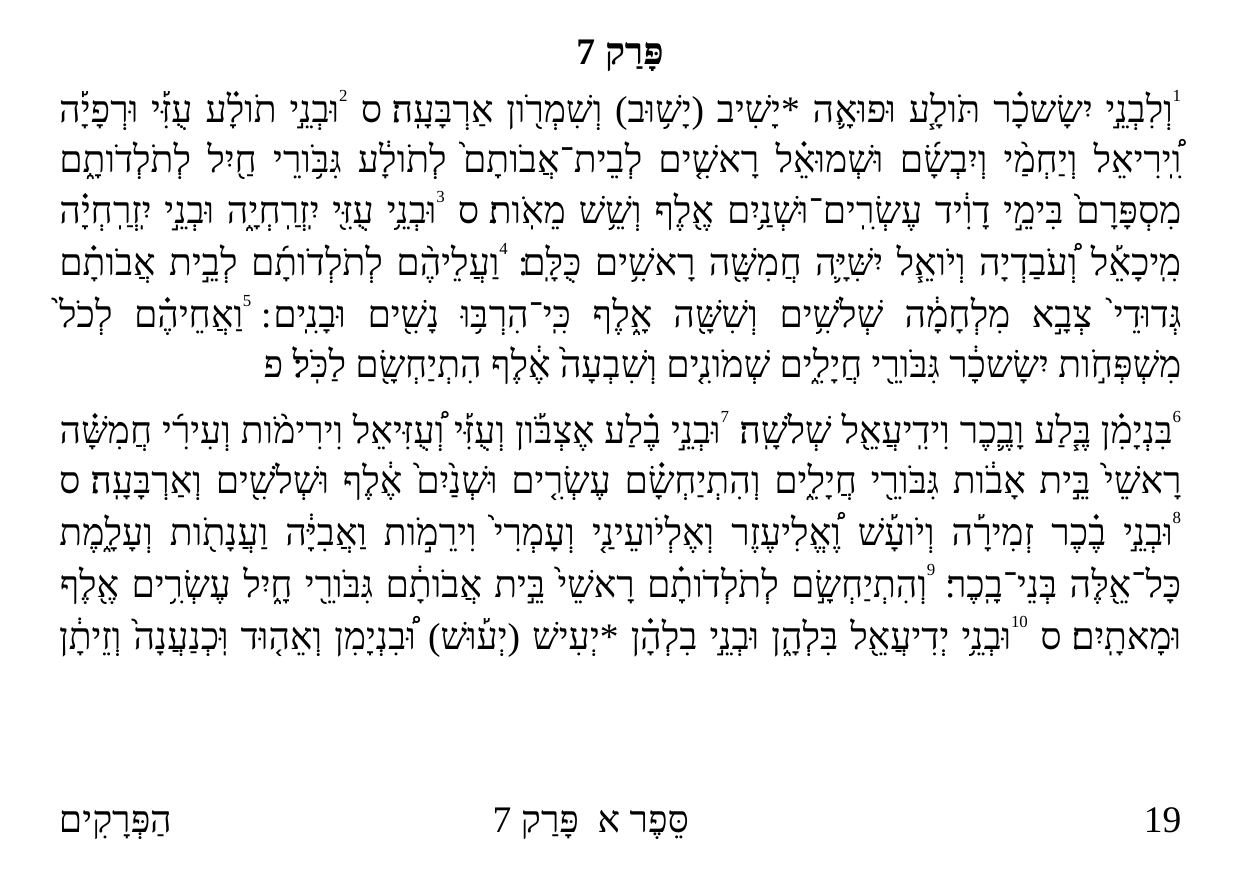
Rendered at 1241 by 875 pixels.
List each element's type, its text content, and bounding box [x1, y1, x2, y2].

subtitle פָּרַק 7 [29, 29, 1211, 73]
text 6בִּנְיָמִ֗ן בֶּ֧לַע וָבֶ֛כֶר וִידִֽיעֲאֵ֖ל שְׁלֹשָֽׁה׃ 7וּבְנֵ֣י בֶ֗לַע אֶצְבֹּ֡ון וְעֻזִּ֡י וְ֠עֻזִּיאֵל וִירִימֹ֨ות וְעִירִ֜י חֲמִשָּׁ֗ה רָאשֵׁי֙ בֵּ֣ית אָבֹ֔ות גִּבֹּורֵ֖י חֲיָלִ֑ים וְהִתְיַחְשָׂ֗ם עֶשְׂרִ֤ים וּשְׁנַ֙יִם֙ אֶ֔לֶף וּשְׁלֹשִׁ֖ים וְאַרְבָּעָֽה׃ ס 8וּבְנֵ֣י בֶ֗כֶר זְמִירָ֡ה וְיֹועָ֡שׁ וֶ֠אֱלִיעֶזֶר וְאֶלְיֹועֵינַ֤י וְעָמְרִי֙ וִירֵמֹ֣ות וַאֲבִיָּ֔ה וַעֲנָתֹ֖ות וְעָלָ֑מֶת כָּל־אֵ֖לֶּה בְּנֵי־בָֽכֶר׃ 9וְהִתְיַחְשָׂ֣ם לְתֹלְדֹותָ֗ם רָאשֵׁי֙ בֵּ֣ית אֲבֹותָ֔ם גִּבֹּורֵ֖י חָ֑יִל עֶשְׂרִ֥ים אֶ֖לֶף וּמָאתָֽיִם׃ ס 10וּבְנֵ֥י יְדִיעֲאֵ֖ל בִּלְהָ֑ן וּבְנֵ֣י בִלְהָ֗ן *יְעִישׁ (יְע֡וּשׁ) וּ֠בִנְיָמִן וְאֵה֤וּד וּֽכְנַעֲנָה֙ וְזֵיתָ֔ן וְתַרְשִׁ֖ישׁ וַאֲחִישָֽׁחַר׃ 11כָּל־אֵ֜לֶּה בְּנֵ֤י יְדִֽיעֲאֵל֙ לְרָאשֵׁ֣י הָאָבֹ֔ות גִּבֹּורֵ֖י חֲיָלִ֑ים שִׁבְעָֽה־עָשָׂ֥ר אֶ֙לֶף֙ וּמָאתַ֔יִם יֹצְאֵ֥י צָבָ֖א לַמִּלְחָמָֽה׃ 12וְשֻׁפִּ֤ם וְחֻפִּם֙ בְּנֵ֣י עִ֔יר חֻשִׁ֖ם בְּנֵ֥י אַחֵֽר׃ 13בְּנֵ֣י נַפְתָּלִ֗י יַחֲצִיאֵ֧ל וְגוּנִ֛י וְיֵ֥צֶר וְשַׁלּ֖וּם בְּנֵ֥י בִלְהָֽה׃ פ [59, 406, 1181, 657]
text 1וְלִבְנֵ֣י יִשָׂשכָ֗ר תֹּולָ֧ע וּפוּאָ֛ה *יָשִׁיב (יָשׁ֥וּב) וְשִׁמְרֹ֖ון אַרְבָּעָֽה׃ ס 2וּבְנֵ֣י תֹולָ֗ע עֻזִּ֡י וּרְפָיָ֡ה וִֽ֠ירִיאֵל וְיַחְמַ֨י וְיִבְשָׂ֜ם וּשְׁמוּאֵ֗ל רָאשִׁ֤ים לְבֵית־אֲבֹותָם֙ לְתֹולָ֔ע גִּבֹּ֥ורֵי חַ֖יִל לְתֹלְדֹותָ֑ם מִסְפָּרָם֙ בִּימֵ֣י דָוִ֔יד עֶשְׂרִֽים־וּשְׁנַ֥יִם אֶ֖לֶף וְשֵׁ֥שׁ מֵאֹֽות׃ ס 3וּבְנֵ֥י עֻזִּ֖י יִֽזְרַֽחְיָ֑ה וּבְנֵ֣י יִֽזְרַֽחְיָ֗ה מִֽיכָאֵ֡ל וְ֠עֹבַדְיָה וְיֹואֵ֧ל יִשִּׁיָּ֛ה חֲמִשָּׁ֖ה רָאשִׁ֥ים כֻּלָּֽם׃ 4וַעֲלֵיהֶ֨ם לְתֹלְדֹותָ֜ם לְבֵ֣ית אֲבֹותָ֗ם גְּדוּדֵי֙ צְבָ֣א מִלְחָמָ֔ה שְׁלֹשִׁ֥ים וְשִׁשָּׁ֖ה אָ֑לֶף כִּֽי־הִרְבּ֥וּ נָשִׁ֖ים וּבָנִֽים׃ 5וַאֲחֵיהֶ֗ם לְכֹל֙ מִשְׁפְּחֹ֣ות יִשָׂשכָ֔ר גִּבֹּורֵ֖י חֲיָלִ֑ים שְׁמֹונִ֤ים וְשִׁבְעָה֙ אֶ֔לֶף הִתְיַחְשָׂ֖ם לַכֹּֽל׃ פ [59, 85, 1181, 385]
